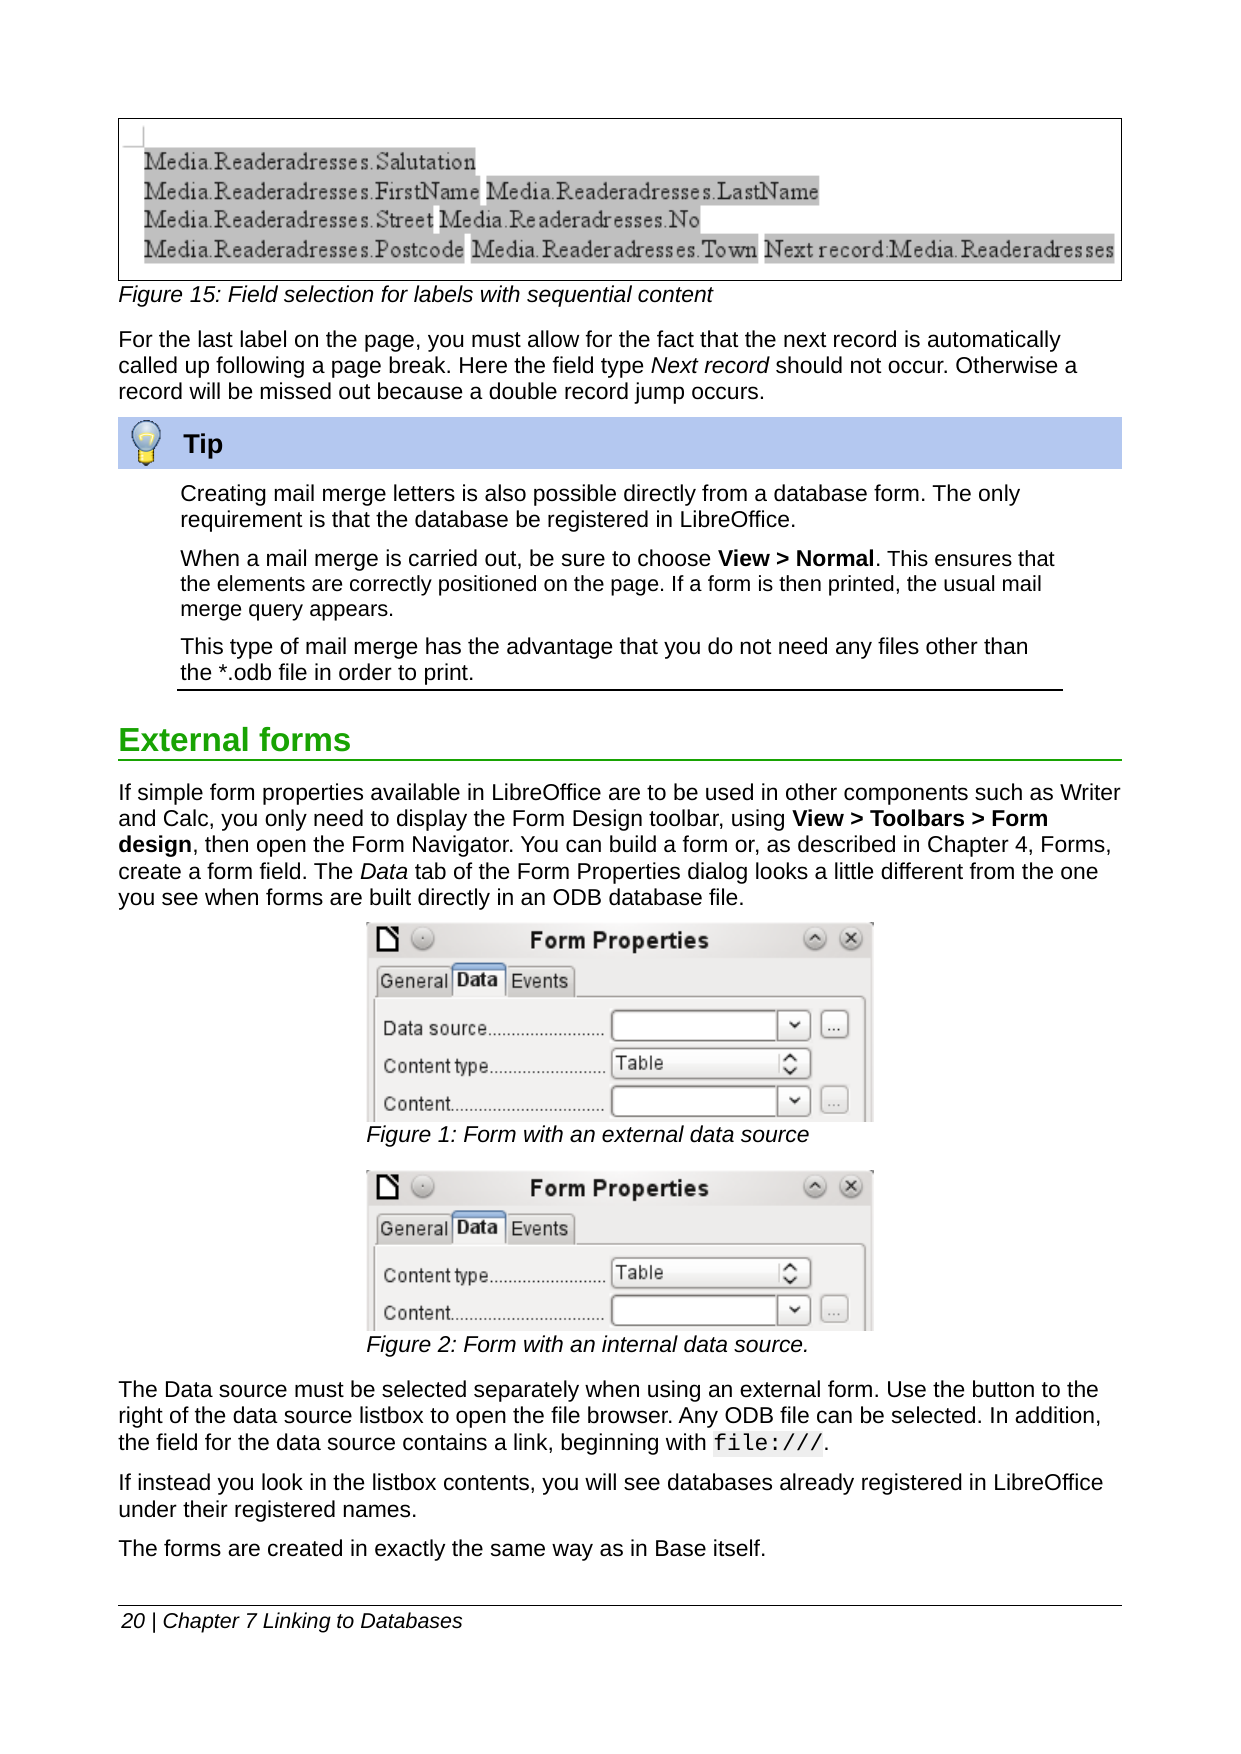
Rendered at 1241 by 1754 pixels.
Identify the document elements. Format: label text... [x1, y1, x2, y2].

text If simple form properties available in LibreOffice are to be used in other components such as Writer and Calc, you only need to display the Form Design toolbar, using View > Toolbars > Form design, then open the Form Navigator. You can build a form or, as described in Chapter 4, Forms, create a form field. The Data tab of the Form Properties dialog looks a little different from the one you see when forms are built directly in an ODB database file. [118, 778, 1122, 910]
subtitle External forms [118, 720, 1122, 759]
picture [119, 119, 1121, 280]
text If instead you look in the listbox contents, you will see databases already registered in LibreOffice under their registered names. [118, 1469, 1122, 1522]
picture [366, 1170, 874, 1331]
picture [119, 418, 170, 469]
subtitle Tip [118, 417, 1122, 469]
picture [366, 922, 874, 1122]
text Figure 1: Form with an external data source [366, 1122, 874, 1147]
text Figure 2: Form with an internal data source. [366, 1331, 874, 1357]
text The forms are created in exactly the same way as in Base itself. [118, 1534, 1122, 1561]
text The Data source must be selected separately when using an external form. Use the button to the right of the data source listbox to open the file browser. Any ODB file can be selected. In addition, the field for the data source contains a link, beginning with file:///. [118, 1376, 1122, 1457]
text Figure 15: Field selection for labels with sequential content [118, 281, 1122, 307]
text Creating mail merge letters is also possible directly from a database form. The only requirement is that the database be registered in LibreOffice. [177, 477, 1063, 533]
text This type of mail merge has the advantage that you do not need any files other than the *.odb file in order to print. [177, 630, 1063, 689]
text When a mail merge is carried out, be sure to choose View > Normal. This ensures that the elements are correctly positioned on the page. If a form is then printed, the usual mail merge query appears. [177, 541, 1063, 621]
text For the last label on the page, you must allow for the fact that the next record is automatically called up following a page break. Here the field type Next record should not occur. Otherwise a record will be missed out because a double record jump occurs. [118, 326, 1122, 405]
